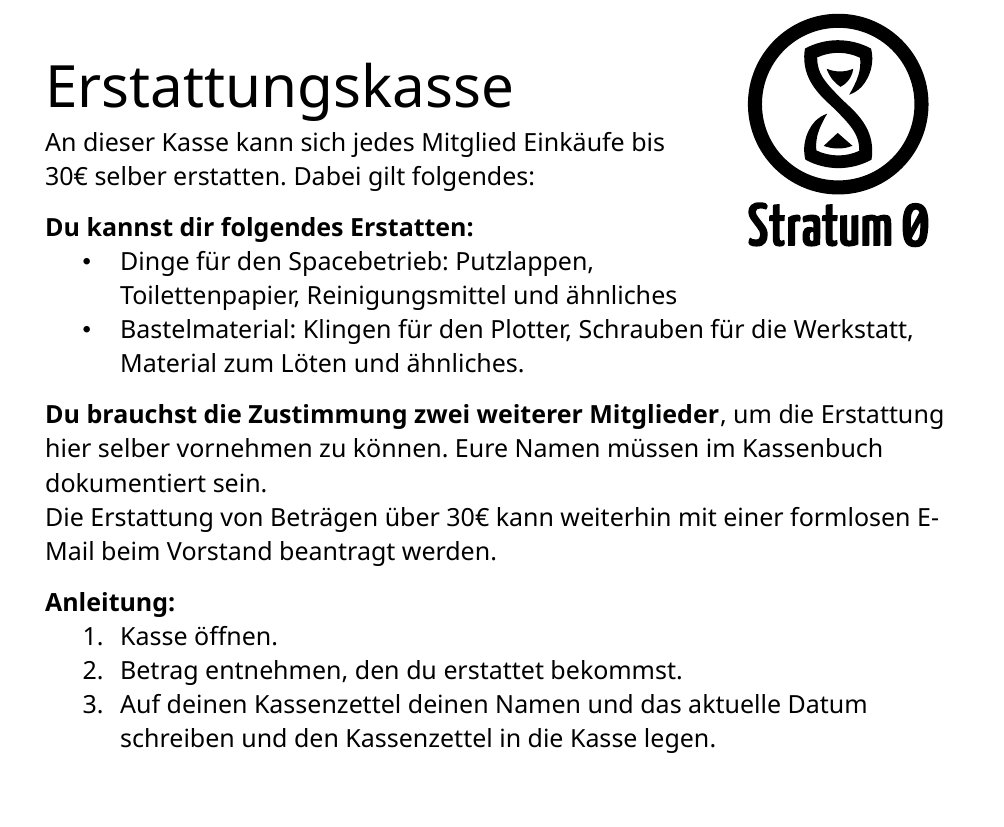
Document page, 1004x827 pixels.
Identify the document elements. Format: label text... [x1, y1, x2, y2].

text [763, 45, 847, 124]
list Bastelmaterial: Klingen für den Plotter, Schrauben für die Werkstatt, Material zum Löten und ähnliches. [82, 312, 958, 380]
text [860, 124, 958, 193]
text Du brauchst die Zustimmung zwei weiterer Mitglieder, um die Erstattung hier selber vornehmen zu können. Eure Namen müssen im Kassenbuch dokumentiert sein. [45, 397, 958, 499]
text Erstattungskasse [45, 45, 769, 124]
list Auf deinen Kassenzettel deinen Namen und das aktuelle Datum schreiben und den Kassenzettel in die Kasse legen. [82, 687, 958, 755]
text Anleitung: [45, 584, 958, 618]
list Betrag entnehmen, den du erstattet bekommst. [82, 653, 958, 687]
text [833, 210, 905, 244]
text [908, 45, 958, 124]
text Du kannst dir folgendes Erstatten: [45, 210, 760, 244]
list Kasse öffnen. [82, 618, 958, 653]
text [925, 210, 958, 244]
text [765, 124, 911, 180]
text Die Erstattung von Beträgen über 30€ kann weiterhin mit einer formlosen E-Mail beim Vorstand beantragt werden. [45, 499, 958, 567]
list Dinge für den Spacebetrieb: Putzlappen, Toilettenpapier, Reinigungsmittel und ähnliches [82, 244, 958, 312]
text [818, 45, 914, 124]
text An dieser Kasse kann sich jedes Mitglied Einkäufe bis 30€ selber erstatten. Dabei gilt folgendes: [45, 124, 817, 193]
text [780, 210, 825, 244]
